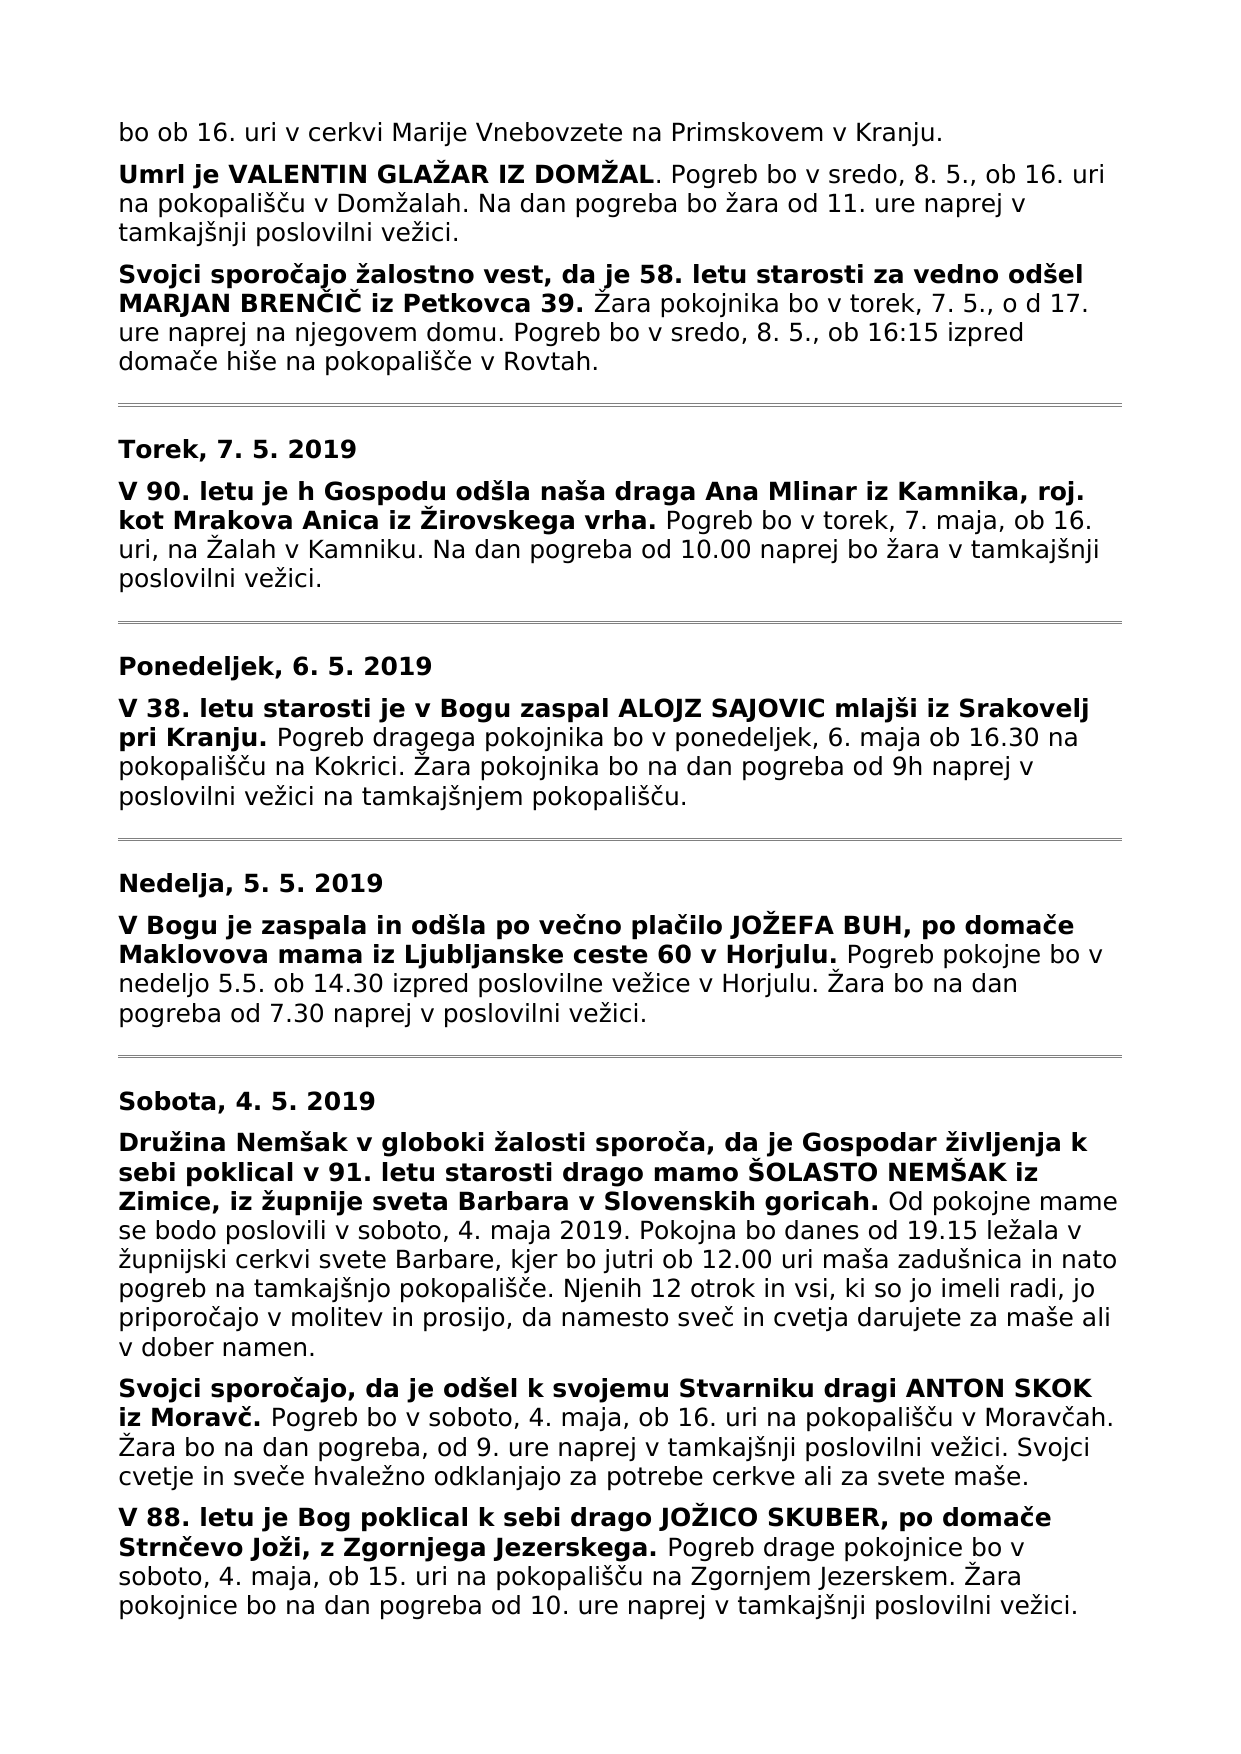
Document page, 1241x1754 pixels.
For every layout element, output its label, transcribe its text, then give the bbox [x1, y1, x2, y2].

text V 88. letu je Bog poklical k sebi drago JOŽICO SKUBER, po domače Strnčevo Joži, z Zgornjega Jezerskega. Pogreb drage pokojnice bo v soboto, 4. maja, ob 15. uri na pokopališču na Zgornjem Jezerskem. Žara pokojnice bo na dan pogreba od 10. ure naprej v tamkajšnji poslovilni vežici. [118, 1503, 1122, 1620]
text V 38. letu starosti je v Bogu zaspal ALOJZ SAJOVIC mlajši iz Srakovelj pri Kranju. Pogreb dragega pokojnika bo v ponedeljek, 6. maja ob 16.30 na pokopališču na Kokrici. Žara pokojnika bo na dan pogreba od 9h naprej v poslovilni vežici na tamkajšnjem pokopališču. [118, 694, 1122, 811]
text Svojci sporočajo, da je odšel k svojemu Stvarniku dragi ANTON SKOK iz Moravč. Pogreb bo v soboto, 4. maja, ob 16. uri na pokopališču v Moravčah. Žara bo na dan pogreba, od 9. ure naprej v tamkajšnji poslovilni vežici. Svojci cvetje in sveče hvaležno odklanjajo za potrebe cerkve ali za svete maše. [118, 1374, 1122, 1491]
text Družina Nemšak v globoki žalosti sporoča, da je Gospodar življenja k sebi poklical v 91. letu starosti drago mamo ŠOLASTO NEMŠAK iz Zimice, iz župnije sveta Barbara v Slovenskih goricah. Od pokojne mame se bodo poslovili v soboto, 4. maja 2019. Pokojna bo danes od 19.15 ležala v župnijski cerkvi svete Barbare, kjer bo jutri ob 12.00 uri maša zadušnica in nato pogreb na tamkajšnjo pokopališče. Njenih 12 otrok in vsi, ki so jo imeli radi, jo priporočajo v molitev in prosijo, da namesto sveč in cvetja darujete za maše ali v dober namen. [118, 1128, 1122, 1362]
text V 90. letu je h Gospodu odšla naša draga Ana Mlinar iz Kamnika, roj. kot Mrakova Anica iz Žirovskega vrha. Pogreb bo v torek, 7. maja, ob 16. uri, na Žalah v Kamniku. Na dan pogreba od 10.00 naprej bo žara v tamkajšnji poslovilni vežici. [118, 477, 1122, 594]
text Nedelja, 5. 5. 2019 [118, 870, 1122, 899]
text bo ob 16. uri v cerkvi Marije Vnebovzete na Primskovem v Kranju. [118, 118, 1122, 147]
text Torek, 7. 5. 2019 [118, 435, 1122, 464]
text Sobota, 4. 5. 2019 [118, 1087, 1122, 1116]
text Svojci sporočajo žalostno vest, da je 58. letu starosti za vedno odšel MARJAN BRENČIČ iz Petkovca 39. Žara pokojnika bo v torek, 7. 5., o d 17. ure naprej na njegovem domu. Pogreb bo v sredo, 8. 5., ob 16:15 izpred domače hiše na pokopališče v Rovtah. [118, 260, 1122, 376]
text Umrl je VALENTIN GLAŽAR IZ DOMŽAL. Pogreb bo v sredo, 8. 5., ob 16. uri na pokopališču v Domžalah. Na dan pogreba bo žara od 11. ure naprej v tamkajšnji poslovilni vežici. [118, 160, 1122, 247]
text V Bogu je zaspala in odšla po večno plačilo JOŽEFA BUH, po domače Maklovova mama iz Ljubljanske ceste 60 v Horjulu. Pogreb pokojne bo v nedeljo 5.5. ob 14.30 izpred poslovilne vežice v Horjulu. Žara bo na dan pogreba od 7.30 naprej v poslovilni vežici. [118, 911, 1122, 1028]
text Ponedeljek, 6. 5. 2019 [118, 652, 1122, 682]
